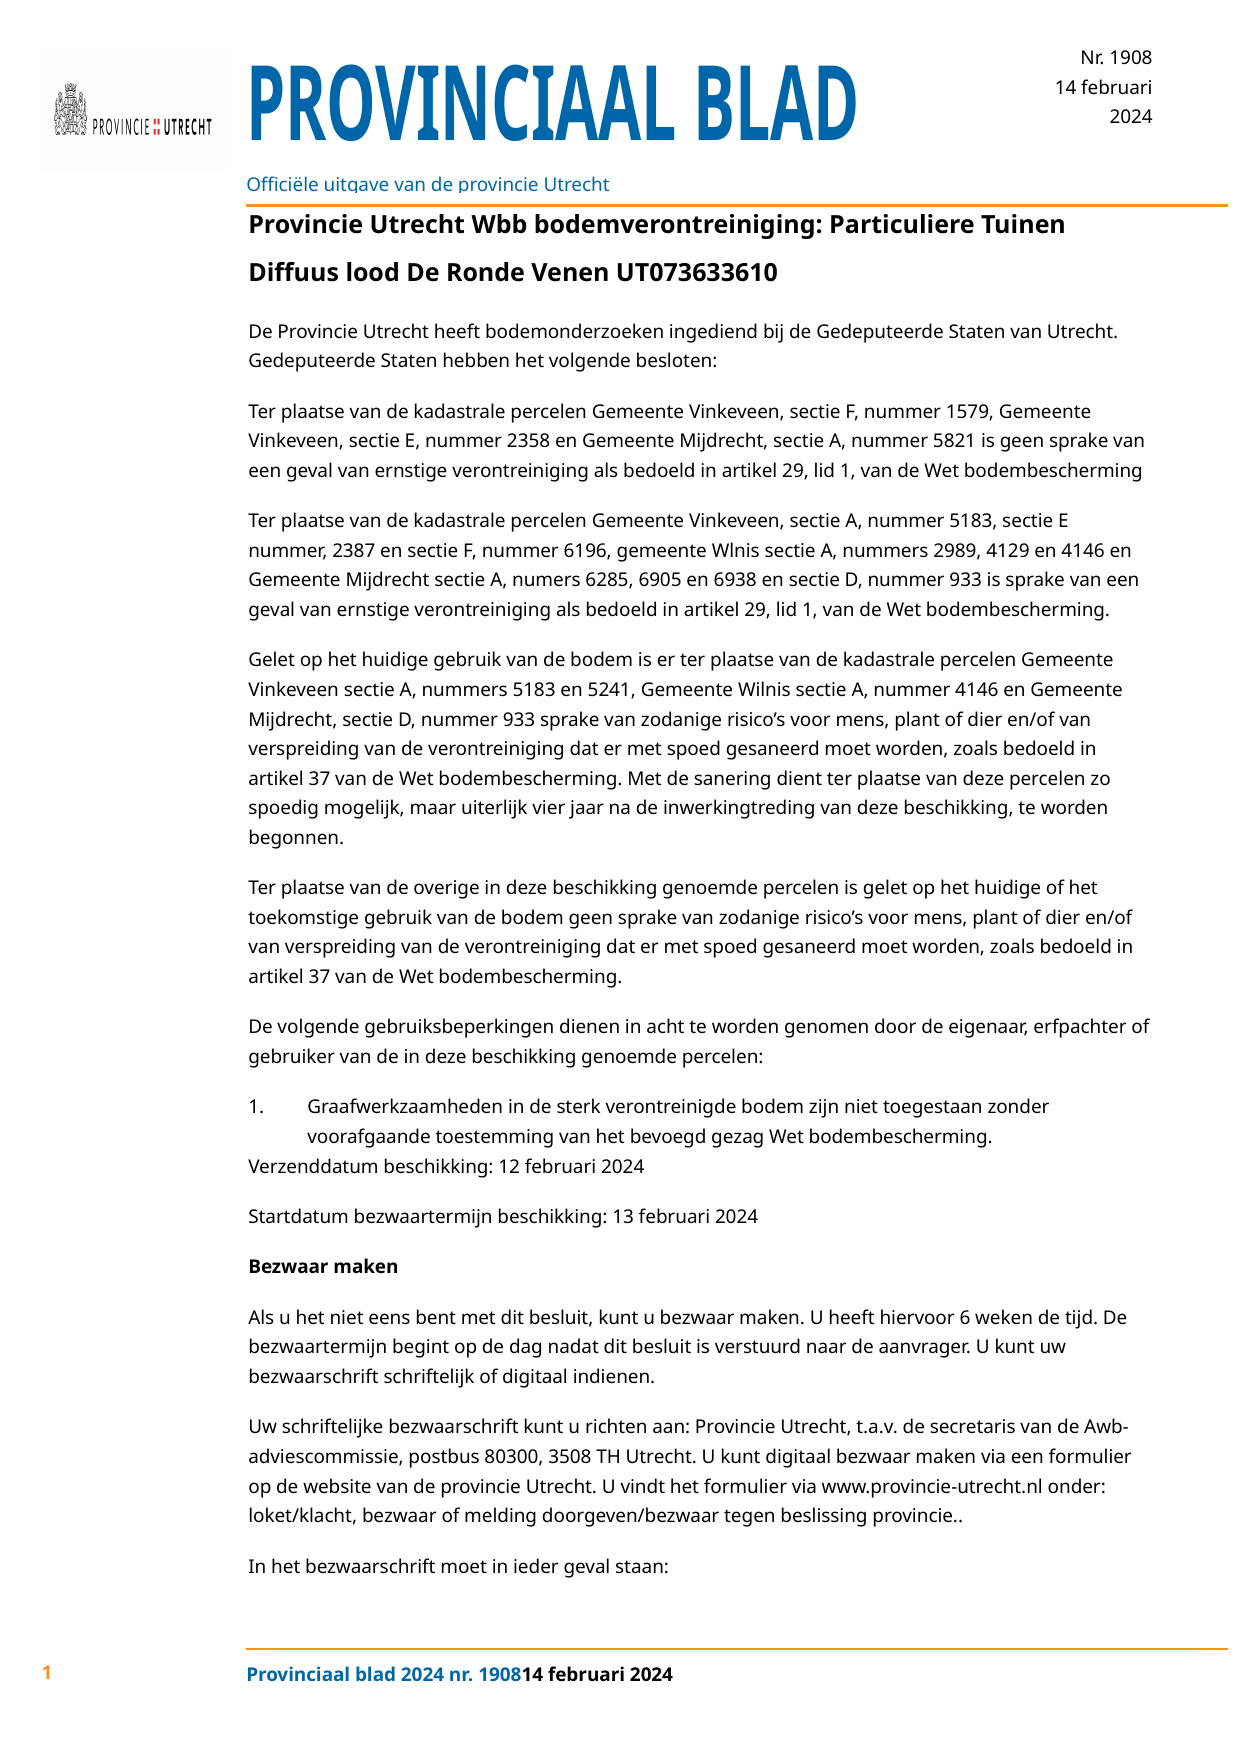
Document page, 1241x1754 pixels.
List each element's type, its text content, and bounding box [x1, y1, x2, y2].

text Provincie Utrecht Wbb bodemverontreiniging: Particuliere Tuinen Diffuus lood De Ronde Venen UT073633610 [248, 207, 1152, 288]
text De volgende gebruiksbeperkingen dienen in acht te worden genomen door de eigenaar, erfpachter of gebruiker van de in deze beschikking genoemde percelen: [248, 1014, 1152, 1069]
text Gelet op het huidige gebruik van de bodem is er ter plaatse van de kadastrale percelen Gemeente Vinkeveen sectie A, nummers 5183 en 5241, Gemeente Wilnis sectie A, nummer 4146 en Gemeente Mijdrecht, sectie D, nummer 933 sprake van zodanige risico’s voor mens, plant of dier en/of van verspreiding van de verontreiniging dat er met spoed gesaneerd moet worden, zoals bedoeld in artikel 37 van de Wet bodembescherming. Met de sanering dient ter plaatse van deze percelen zo spoedig mogelijk, maar uiterlijk vier jaar na de inwerkingtreding van deze beschikking, te worden begonnen. [248, 647, 1152, 850]
text Verzenddatum beschikking: 12 februari 2024 [248, 1153, 1152, 1179]
text Ter plaatse van de kadastrale percelen Gemeente Vinkeveen, sectie A, nummer 5183, sectie E nummer, 2387 en sectie F, nummer 6196, gemeente Wlnis sectie A, nummers 2989, 4129 en 4146 en Gemeente Mijdrecht sectie A, numers 6285, 6905 en 6938 en sectie D, nummer 933 is sprake van een geval van ernstige verontreiniging als bedoeld in artikel 29, lid 1, van de Wet bodembescherming. [248, 507, 1152, 622]
text Als u het niet eens bent met dit besluit, kunt u bezwaar maken. U heeft hiervoor 6 weken de tijd. De bezwaartermijn begint op de dag nadat dit besluit is verstuurd naar de aanvrager. U kunt uw bezwaarschrift schriftelijk of digitaal indienen. [248, 1304, 1152, 1389]
text De Provincie Utrecht heeft bodemonderzoeken ingediend bij de Gedeputeerde Staten van Utrecht. Gedeputeerde Staten hebben het volgende besloten: [248, 318, 1152, 373]
text Bezwaar maken [248, 1254, 1152, 1279]
text In het bezwaarschrift moet in ieder geval staan: [248, 1553, 1152, 1579]
text Startdatum bezwaartermijn beschikking: 13 februari 2024 [248, 1203, 1152, 1229]
text Uw schriftelijke bezwaarschrift kunt u richten aan: Provincie Utrecht, t.a.v. de secretaris van de Awb-adviescommissie, postbus 80300, 3508 TH Utrecht. U kunt digitaal bezwaar maken via een formulier op de website van de provincie Utrecht. U vindt het formulier via www.provincie-utrecht.nl onder: loket/klacht, bezwaar of melding doorgeven/bezwaar tegen beslissing provincie.. [248, 1414, 1152, 1528]
text Ter plaatse van de kadastrale percelen Gemeente Vinkeveen, sectie F, nummer 1579, Gemeente Vinkeveen, sectie E, nummer 2358 en Gemeente Mijdrecht, sectie A, nummer 5821 is geen sprake van een geval van ernstige verontreiniging als bedoeld in artikel 29, lid 1, van de Wet bodembescherming [248, 398, 1152, 483]
list Graafwerkzaamheden in de sterk verontreinigde bodem zijn niet toegestaan zonder voorafgaande toestemming van het bevoegd gezag Wet bodembescherming. [248, 1094, 1152, 1149]
text Ter plaatse van de overige in deze beschikking genoemde percelen is gelet op het huidige of het toekomstige gebruik van de bodem geen sprake van zodanige risico’s voor mens, plant of dier en/of van verspreiding van de verontreiniging dat er met spoed gesaneerd moet worden, zoals bedoeld in artikel 37 van de Wet bodembescherming. [248, 874, 1152, 989]
picture [41, 47, 231, 172]
